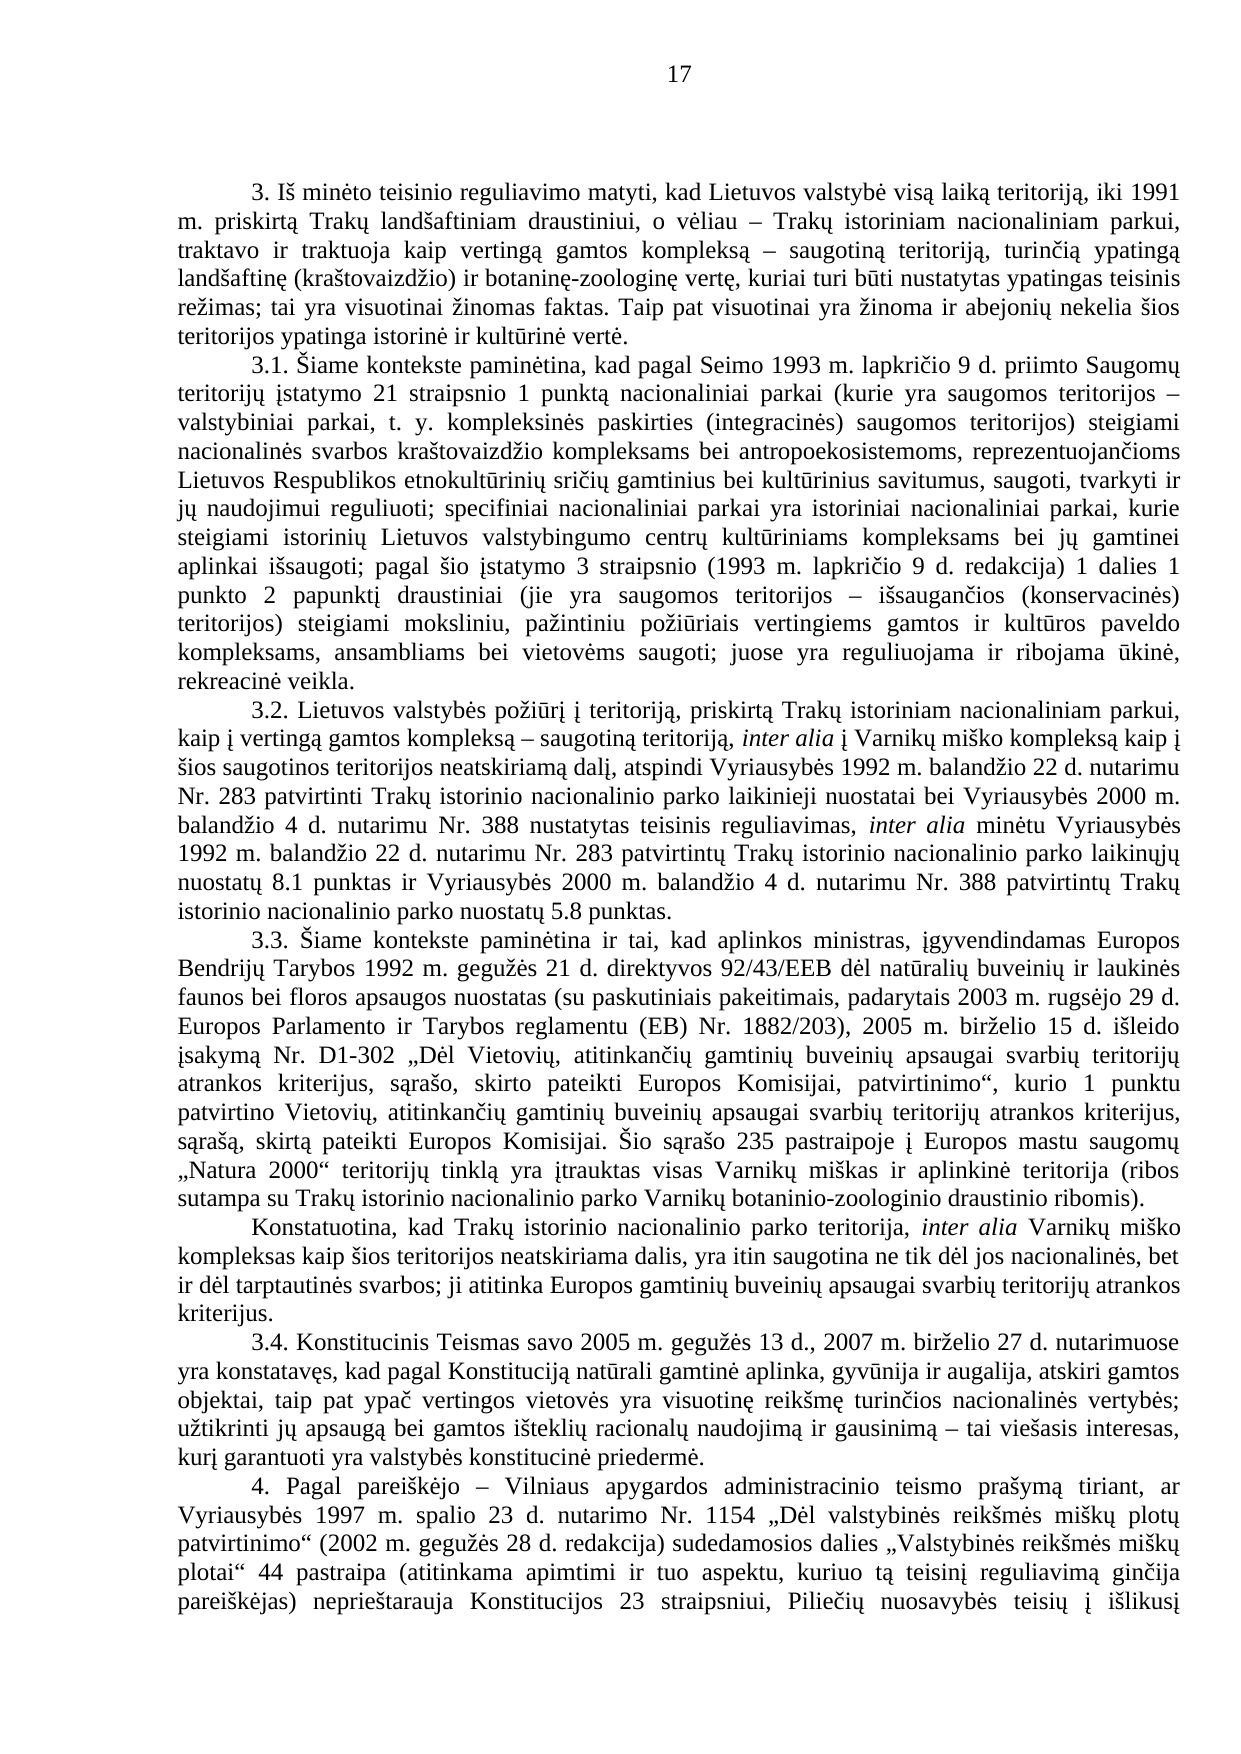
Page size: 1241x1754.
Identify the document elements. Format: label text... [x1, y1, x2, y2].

text 4. Pagal pareiškėjo – Vilniaus apygardos administracinio teismo prašymą tiriant, ar Vyriausybės 1997 m. spalio 23 d. nutarimo Nr. 1154 „Dėl valstybinės reikšmės miškų plotų patvirtinimo“ (2002 m. gegužės 28 d. redakcija) sudedamosios dalies „Valstybinės reikšmės miškų plotai“ 44 pastraipa (atitinkama apimtimi ir tuo aspektu, kuriuo tą teisinį reguliavimą ginčija pareiškėjas) neprieštarauja Konstitucijos 23 straipsniui, Piliečių nuosavybės teisių į išlikusį [177, 1471, 1181, 1615]
text 3.2. Lietuvos valstybės požiūrį į teritoriją, priskirtą Trakų istoriniam nacionaliniam parkui, kaip į vertingą gamtos kompleksą – saugotiną teritoriją, inter alia į Varnikų miško kompleksą kaip į šios saugotinos teritorijos neatskiriamą dalį, atspindi Vyriausybės 1992 m. balandžio 22 d. nutarimu Nr. 283 patvirtinti Trakų istorinio nacionalinio parko laikinieji nuostatai bei Vyriausybės 2000 m. balandžio 4 d. nutarimu Nr. 388 nustatytas teisinis reguliavimas, inter alia minėtu Vyriausybės 1992 m. balandžio 22 d. nutarimu Nr. 283 patvirtintų Trakų istorinio nacionalinio parko laikinųjų nuostatų 8.1 punktas ir Vyriausybės 2000 m. balandžio 4 d. nutarimu Nr. 388 patvirtintų Trakų istorinio nacionalinio parko nuostatų 5.8 punktas. [177, 695, 1181, 925]
text 3.1. Šiame kontekste paminėtina, kad pagal Seimo 1993 m. lapkričio 9 d. priimto Saugomų teritorijų įstatymo 21 straipsnio 1 punktą nacionaliniai parkai (kurie yra saugomos teritorijos – valstybiniai parkai, t. y. kompleksinės paskirties (integracinės) saugomos teritorijos) steigiami nacionalinės svarbos kraštovaizdžio kompleksams bei antropoekosistemoms, reprezentuojančioms Lietuvos Respublikos etnokultūrinių sričių gamtinius bei kultūrinius savitumus, saugoti, tvarkyti ir jų naudojimui reguliuoti; specifiniai nacionaliniai parkai yra istoriniai nacionaliniai parkai, kurie steigiami istorinių Lietuvos valstybingumo centrų kultūriniams kompleksams bei jų gamtinei aplinkai išsaugoti; pagal šio įstatymo 3 straipsnio (1993 m. lapkričio 9 d. redakcija) 1 dalies 1 punkto 2 papunktį draustiniai (jie yra saugomos teritorijos – išsaugančios (konservacinės) teritorijos) steigiami moksliniu, pažintiniu požiūriais vertingiems gamtos ir kultūros paveldo kompleksams, ansambliams bei vietovėms saugoti; juose yra reguliuojama ir ribojama ūkinė, rekreacinė veikla. [177, 350, 1181, 695]
text 3. Iš minėto teisinio reguliavimo matyti, kad Lietuvos valstybė visą laiką teritoriją, iki 1991 m. priskirtą Trakų landšaftiniam draustiniui, o vėliau – Trakų istoriniam nacionaliniam parkui, traktavo ir traktuoja kaip vertingą gamtos kompleksą – saugotiną teritoriją, turinčią ypatingą landšaftinę (kraštovaizdžio) ir botaninę-zoologinę vertę, kuriai turi būti nustatytas ypatingas teisinis režimas; tai yra visuotinai žinomas faktas. Taip pat visuotinai yra žinoma ir abejonių nekelia šios teritorijos ypatinga istorinė ir kultūrinė vertė. [177, 177, 1181, 350]
text Konstatuotina, kad Trakų istorinio nacionalinio parko teritorija, inter alia Varnikų miško kompleksas kaip šios teritorijos neatskiriama dalis, yra itin saugotina ne tik dėl jos nacionalinės, bet ir dėl tarptautinės svarbos; ji atitinka Europos gamtinių buveinių apsaugai svarbių teritorijų atrankos kriterijus. [177, 1212, 1181, 1327]
text 3.3. Šiame kontekste paminėtina ir tai, kad aplinkos ministras, įgyvendindamas Europos Bendrijų Tarybos 1992 m. gegužės 21 d. direktyvos 92/43/EEB dėl natūralių buveinių ir laukinės faunos bei floros apsaugos nuostatas (su paskutiniais pakeitimais, padarytais 2003 m. rugsėjo 29 d. Europos Parlamento ir Tarybos reglamentu (EB) Nr. 1882/203), 2005 m. birželio 15 d. išleido įsakymą Nr. D1-302 „Dėl Vietovių, atitinkančių gamtinių buveinių apsaugai svarbių teritorijų atrankos kriterijus, sąrašo, skirto pateikti Europos Komisijai, patvirtinimo“, kurio 1 punktu patvirtino Vietovių, atitinkančių gamtinių buveinių apsaugai svarbių teritorijų atrankos kriterijus, sąrašą, skirtą pateikti Europos Komisijai. Šio sąrašo 235 pastraipoje į Europos mastu saugomų „Natura 2000“ teritorijų tinklą yra įtrauktas visas Varnikų miškas ir aplinkinė teritorija (ribos sutampa su Trakų istorinio nacionalinio parko Varnikų botaninio-zoologinio draustinio ribomis). [177, 925, 1181, 1212]
text 3.4. Konstitucinis Teismas savo 2005 m. gegužės 13 d., 2007 m. birželio 27 d. nutarimuose yra konstatavęs, kad pagal Konstituciją natūrali gamtinė aplinka, gyvūnija ir augalija, atskiri gamtos objektai, taip pat ypač vertingos vietovės yra visuotinę reikšmę turinčios nacionalinės vertybės; užtikrinti jų apsaugą bei gamtos išteklių racionalų naudojimą ir gausinimą – tai viešasis interesas, kurį garantuoti yra valstybės konstitucinė priedermė. [177, 1327, 1181, 1471]
